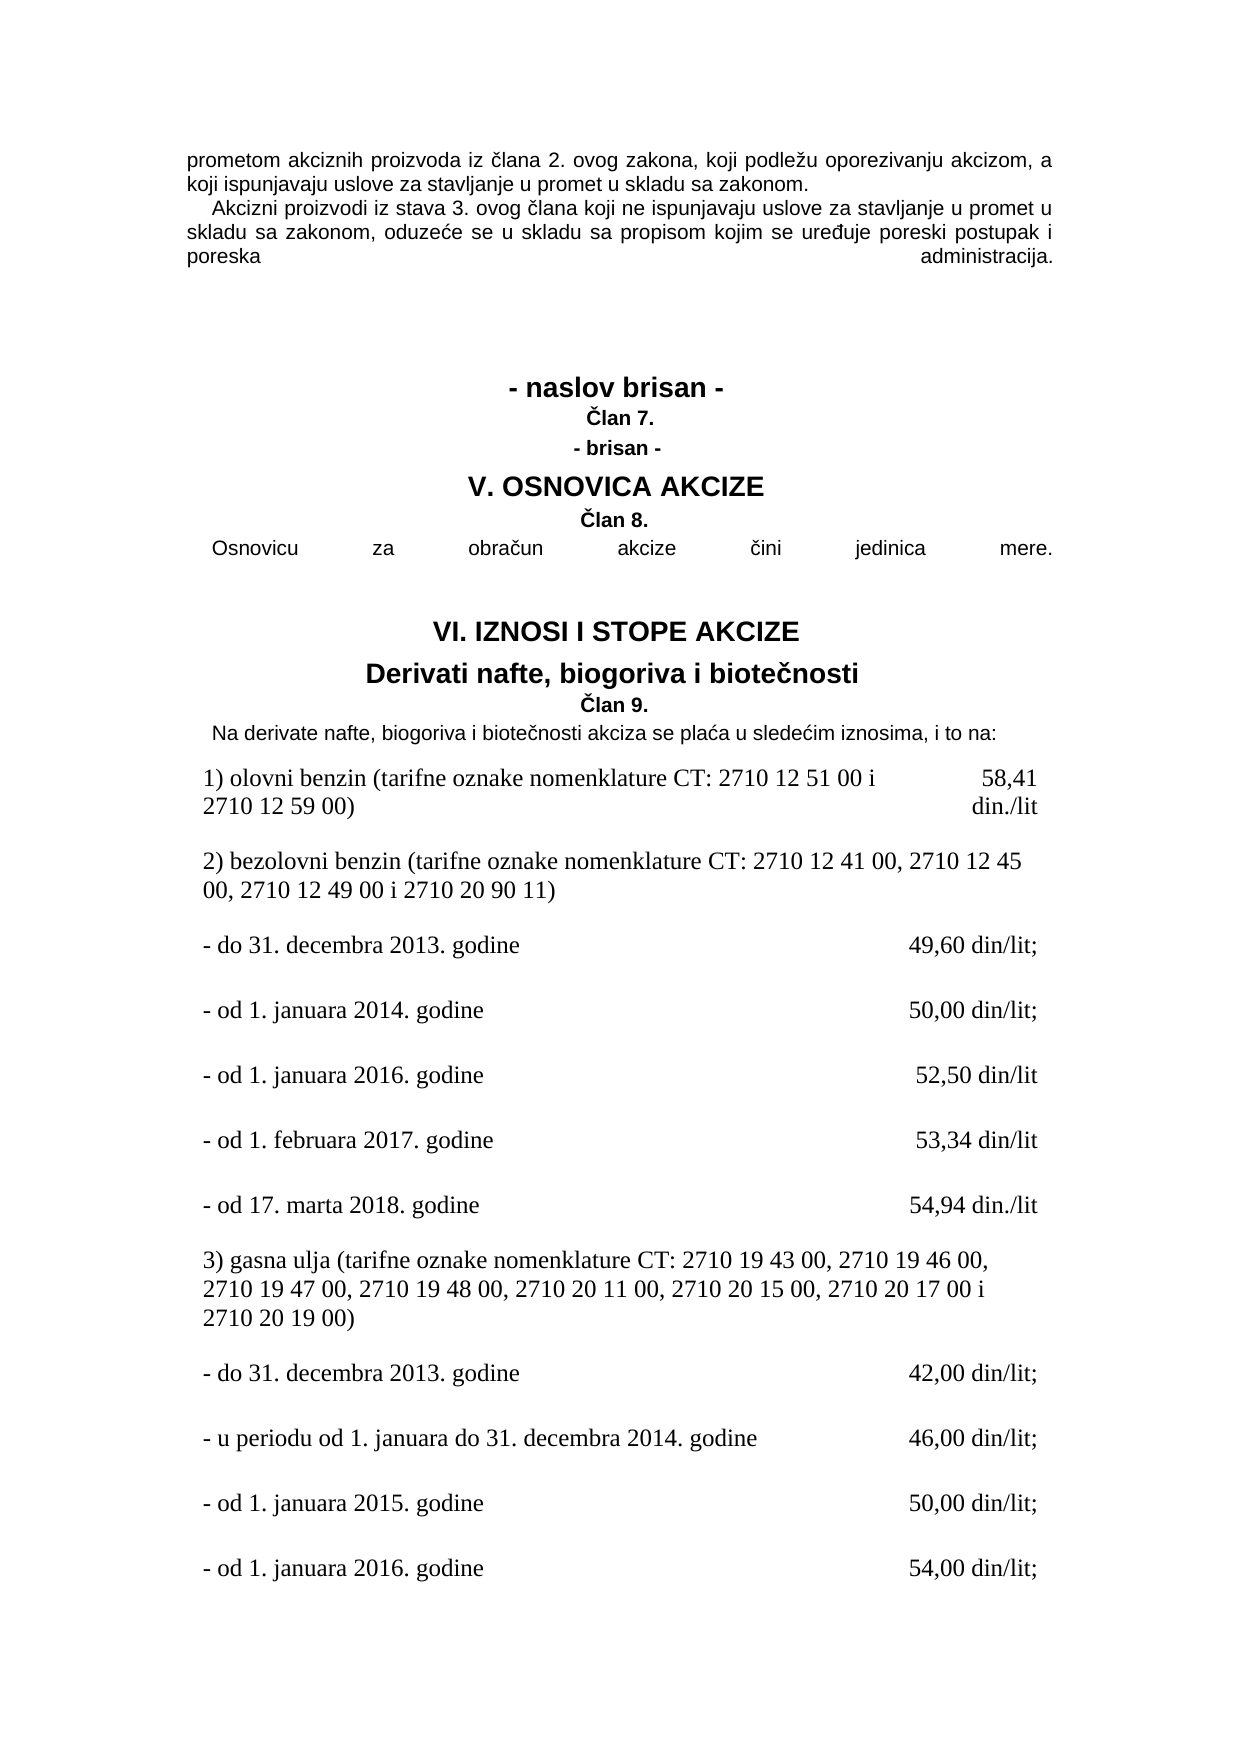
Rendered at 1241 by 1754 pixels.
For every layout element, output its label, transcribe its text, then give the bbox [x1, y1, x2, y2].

text prometom akciznih proizvoda iz člana 2. ovog zakona, koji podležu oporezivanju akcizom, a koji ispunjavaju uslove za stavljanje u promet u skladu sa zakonom. [187, 148, 1053, 196]
table_cell - od 1. februara 2017. godine [195, 1107, 787, 1172]
text - brisan - [148, 436, 1093, 460]
table_cell - od 1. januara 2016. godine [195, 1535, 875, 1600]
table_cell 2) bezolovni benzin (tarifne oznake nomenklature CT: 2710 12 41 00, 2710 12 45 00, 2710 12 49 00 i 2710 20 90 11) [195, 839, 1045, 912]
table_cell 50,00 din/lit; [788, 977, 1045, 1042]
text - naslov brisan - [148, 371, 1093, 403]
table_header 1) olovni benzin (tarifne oznake nomenklature CT: 2710 12 51 00 i 2710 12 59 00) [195, 745, 906, 838]
table_cell 52,50 din/lit [788, 1042, 1045, 1107]
table_cell 42,00 din/lit; [875, 1340, 1045, 1405]
text Član 8. ﻿ [148, 508, 1093, 533]
table_cell 53,34 din/lit [788, 1107, 1045, 1172]
table_header 49,60 din/lit; [788, 912, 1045, 977]
table_cell - u periodu od 1. januara do 31. decembra 2014. godine [195, 1405, 875, 1470]
text Na derivate nafte, biogoriva i biotečnosti akciza se plaća u sledećim iznosima, i to na: [187, 721, 1053, 744]
text Derivati nafte, biogoriva i biotečnosti ﻿ [148, 657, 1093, 690]
table_cell - od 17. marta 2018. godine [195, 1173, 787, 1238]
text Član 9. ﻿ [148, 693, 1093, 717]
table_cell 46,00 din/lit; [875, 1405, 1045, 1470]
table_header 3) gasna ulja (tarifne oznake nomenklature CT: 2710 19 43 00, 2710 19 46 00, 2710 19 47 00, 2710 19 48 00, 2710 20 11 00, 2710 20 15 00, 2710 20 17 00 i 2710 20 19 00) [195, 1238, 1045, 1339]
table_cell - od 1. januara 2014. godine [195, 977, 787, 1042]
text Akcizni proizvodi iz stava 3. ovog člana koji ne ispunjavaju uslove za stavljanje u promet u skladu sa zakonom, oduzeće se u skladu sa propisom kojim se uređuje poreski postupak i poreska administracija. [187, 196, 1053, 339]
table_cell 54,00 din/lit; [875, 1535, 1045, 1600]
table_cell - od 1. januara 2015. godine [195, 1470, 875, 1535]
table_cell 50,00 din/lit; [875, 1470, 1045, 1535]
text Član 7. [148, 406, 1093, 430]
table_cell 54,94 din./lit [788, 1173, 1045, 1238]
table_cell - do 31. decembra 2013. godine [195, 1340, 875, 1405]
text V. OSNOVICA AKCIZE [171, 469, 1069, 502]
table_cell - od 1. januara 2016. godine [195, 1042, 787, 1107]
table_header 58,41 din./lit [906, 745, 1045, 838]
table_header - do 31. decembra 2013. godine [195, 912, 787, 977]
text VI. IZNOSI I STOPE AKCIZE [171, 615, 1069, 647]
text Osnovicu za obračun akcize čini jedinica mere. [187, 536, 1053, 584]
